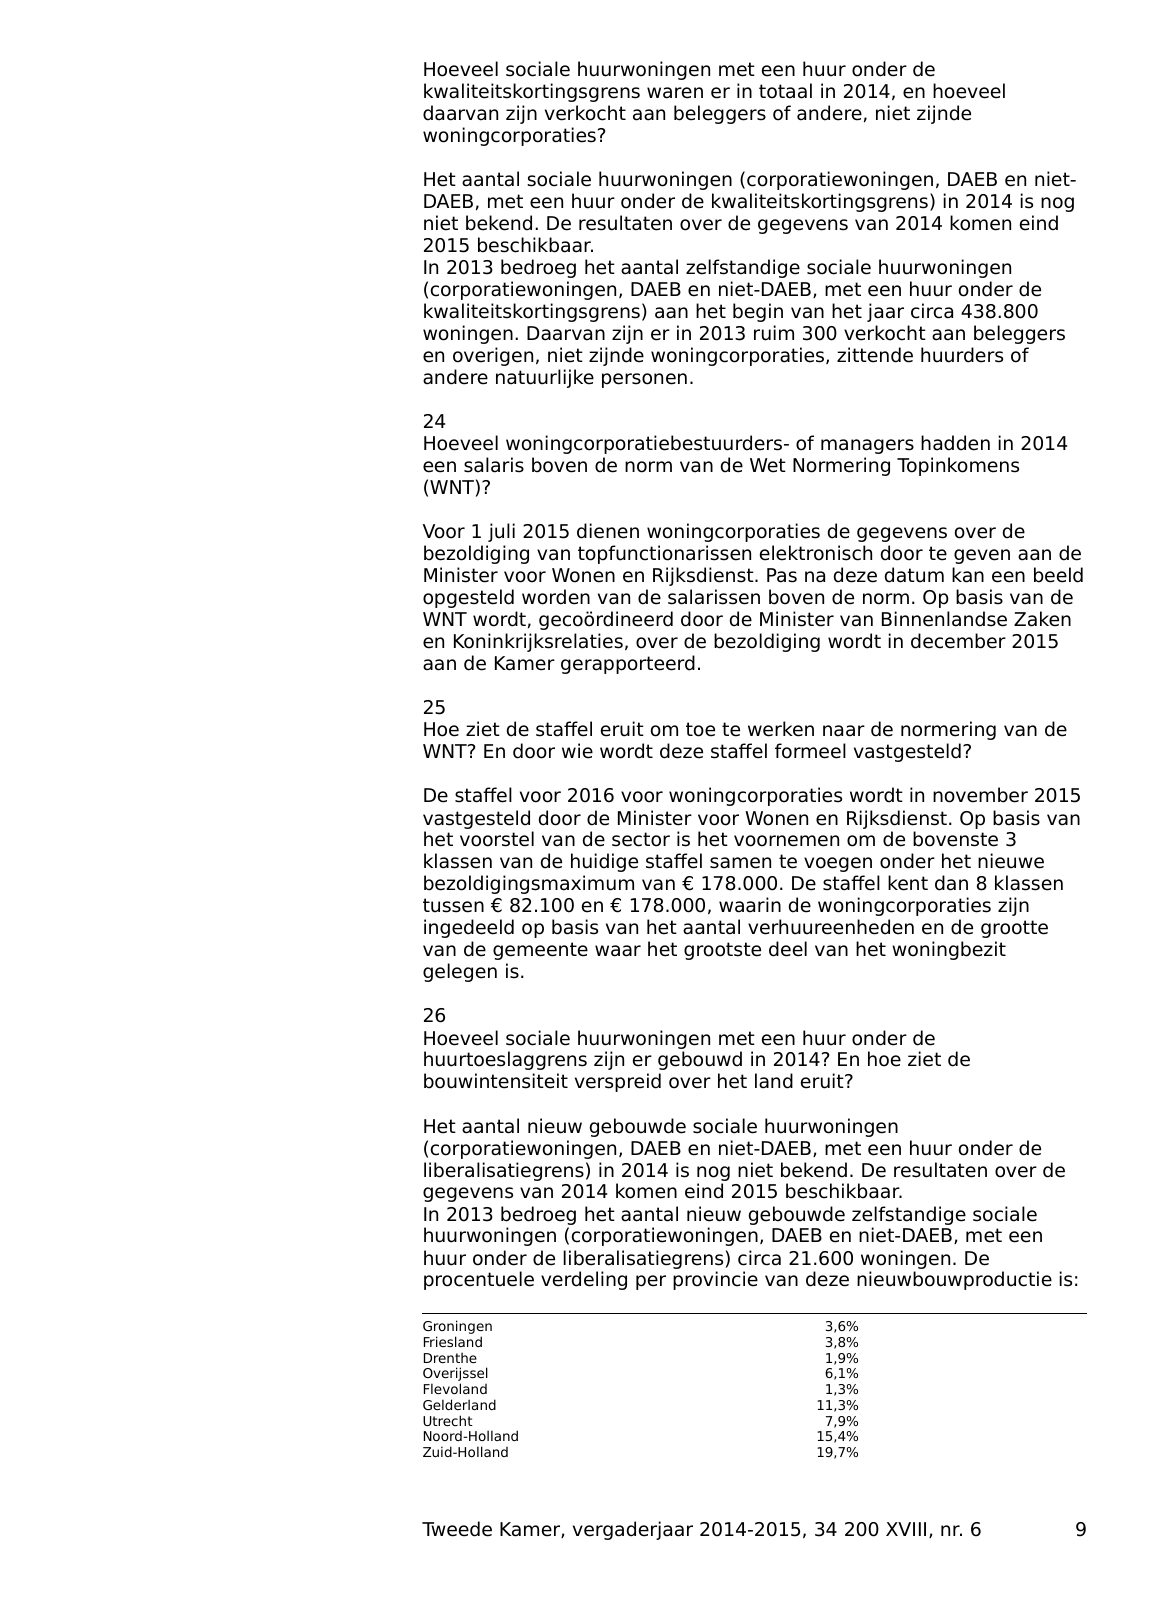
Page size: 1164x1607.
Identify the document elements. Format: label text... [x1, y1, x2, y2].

table_cell Noord-Holland [422, 1429, 643, 1445]
text Hoeveel sociale huurwoningen met een huur onder de kwaliteitskortingsgrens waren er in totaal in 2014, en hoeveel daarvan zijn verkocht aan beleggers of andere, niet zijnde woningcorporaties? [422, 59, 1087, 147]
table_cell 11,3% [644, 1398, 865, 1413]
table_cell Zuid-Holland [422, 1445, 643, 1461]
table_cell [865, 1429, 1087, 1445]
text Voor 1 juli 2015 dienen woningcorporaties de gegevens over de bezoldiging van topfunctionarissen elektronisch door te geven aan de Minister voor Wonen en Rijksdienst. Pas na deze datum kan een beeld opgesteld worden van de salarissen boven de norm. Op basis van de WNT wordt, gecoördineerd door de Minister van Binnenlandse Zaken en Koninkrijksrelaties, over de bezoldiging wordt in december 2015 aan de Kamer gerapporteerd. [422, 521, 1087, 675]
table_header 3,6% [644, 1314, 865, 1335]
text Het aantal nieuw gebouwde sociale huurwoningen (corporatiewoningen, DAEB en niet-DAEB, met een huur onder de liberalisatiegrens) in 2014 is nog niet bekend. De resultaten over de gegevens van 2014 komen eind 2015 beschikbaar. [422, 1116, 1087, 1203]
table_cell [865, 1398, 1087, 1413]
text 25 [422, 697, 1087, 719]
text Het aantal sociale huurwoningen (corporatiewoningen, DAEB en niet-DAEB, met een huur onder de kwaliteitskortingsgrens) in 2014 is nog niet bekend. De resultaten over de gegevens van 2014 komen eind 2015 beschikbaar. [422, 169, 1087, 257]
text Hoeveel sociale huurwoningen met een huur onder de huurtoeslaggrens zijn er gebouwd in 2014? En hoe ziet de bouwintensiteit verspreid over het land eruit? [422, 1027, 1087, 1093]
text In 2013 bedroeg het aantal nieuw gebouwde zelfstandige sociale huurwoningen (corporatiewoningen, DAEB en niet-DAEB, met een huur onder de liberalisatiegrens) circa 21.600 woningen. De procentuele verdeling per provincie van deze nieuwbouwproductie is: [422, 1203, 1087, 1291]
table_cell [865, 1350, 1087, 1366]
table_cell 7,9% [644, 1413, 865, 1429]
text Hoe ziet de staffel eruit om toe te werken naar de normering van de WNT? En door wie wordt deze staffel formeel vastgesteld? [422, 719, 1087, 763]
table_cell [865, 1335, 1087, 1350]
text Hoeveel woningcorporatiebestuurders- of managers hadden in 2014 een salaris boven de norm van de Wet Normering Topinkomens (WNT)? [422, 433, 1087, 499]
table_cell 6,1% [644, 1366, 865, 1382]
table_header [865, 1314, 1087, 1335]
table_cell [865, 1445, 1087, 1461]
text In 2013 bedroeg het aantal zelfstandige sociale huurwoningen (corporatiewoningen, DAEB en niet-DAEB, met een huur onder de kwaliteitskortingsgrens) aan het begin van het jaar circa 438.800 woningen. Daarvan zijn er in 2013 ruim 300 verkocht aan beleggers en overigen, niet zijnde woningcorporaties, zittende huurders of andere natuurlijke personen. [422, 257, 1087, 389]
table_cell Overijssel [422, 1366, 643, 1382]
table_cell 1,3% [644, 1382, 865, 1398]
table_cell Flevoland [422, 1382, 643, 1398]
table_cell [865, 1366, 1087, 1382]
text De staffel voor 2016 voor woningcorporaties wordt in november 2015 vastgesteld door de Minister voor Wonen en Rijksdienst. Op basis van het voorstel van de sector is het voornemen om de bovenste 3 klassen van de huidige staffel samen te voegen onder het nieuwe bezoldigingsmaximum van € 178.000. De staffel kent dan 8 klassen tussen € 82.100 en € 178.000, waarin de woningcorporaties zijn ingedeeld op basis van het aantal verhuureenheden en de grootte van de gemeente waar het grootste deel van het woningbezit gelegen is. [422, 785, 1087, 983]
table_cell 3,8% [644, 1335, 865, 1350]
table_cell Gelderland [422, 1398, 643, 1413]
table_cell Utrecht [422, 1413, 643, 1429]
table_cell 15,4% [644, 1429, 865, 1445]
table_cell 19,7% [644, 1445, 865, 1461]
table_cell [865, 1413, 1087, 1429]
text 24 [422, 411, 1087, 433]
text 26 [422, 1005, 1087, 1027]
table_cell Drenthe [422, 1350, 643, 1366]
table_cell Friesland [422, 1335, 643, 1350]
table_header Groningen [422, 1314, 643, 1335]
table_cell 1,9% [644, 1350, 865, 1366]
table_cell [865, 1382, 1087, 1398]
